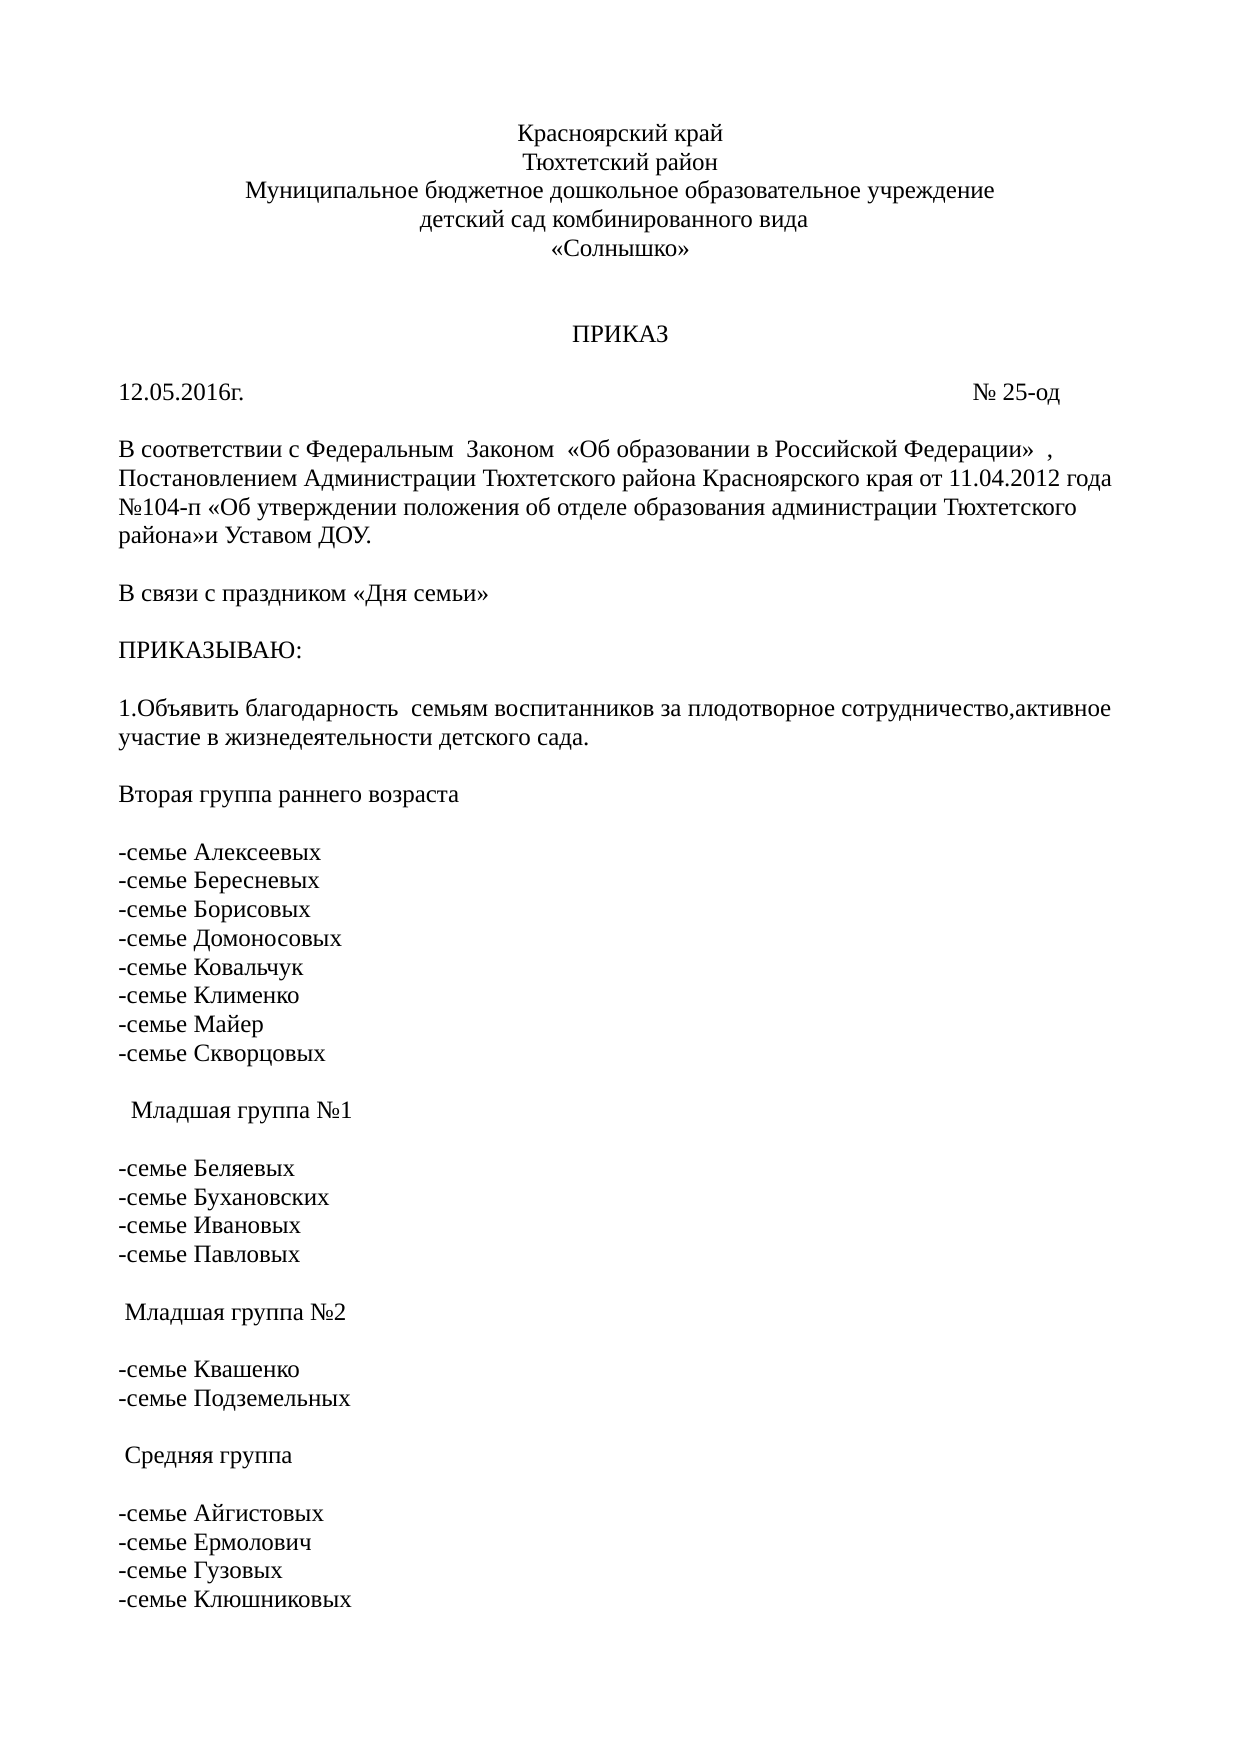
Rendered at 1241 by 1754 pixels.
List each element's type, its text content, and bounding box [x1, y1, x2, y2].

text В связи с праздником «Дня семьи» [118, 578, 1122, 607]
text -семье Алексеевых [118, 837, 1122, 866]
text Младшая группа №1 [118, 1096, 1122, 1124]
text -семье Беляевых [118, 1153, 1122, 1182]
text Красноярский край [118, 118, 1122, 147]
text -семье Бухановских [118, 1182, 1122, 1211]
text -семье Ивановых [118, 1211, 1122, 1239]
text Муниципальное бюджетное дошкольное образовательное учреждение [118, 176, 1122, 204]
text -семье Борисовых [118, 894, 1122, 923]
text -семье Павловых [118, 1239, 1122, 1268]
text -семье Бересневых [118, 866, 1122, 894]
text -семье Подземельных [118, 1383, 1122, 1412]
text 1.Объявить благодарность семьям воспитанников за плодотворное сотрудничество,активное участие в жизнедеятельности детского сада. [118, 693, 1122, 751]
text ПРИКАЗ [118, 319, 1122, 348]
text -семье Айгистовых [118, 1498, 1122, 1527]
text -семье Квашенко [118, 1354, 1122, 1383]
text Младшая группа №2 [118, 1297, 1122, 1326]
text 12.05.2016г. № 25-од [118, 377, 1122, 406]
text Тюхтетский район [118, 147, 1122, 176]
text -семье Ковальчук [118, 952, 1122, 981]
text детский сад комбинированного вида [118, 204, 1122, 233]
text -семье Майер [118, 1009, 1122, 1038]
text -семье Ермолович [118, 1527, 1122, 1556]
text -семье Скворцовых [118, 1038, 1122, 1067]
text -семье Домоносовых [118, 923, 1122, 952]
text -семье Гузовых [118, 1556, 1122, 1584]
text В соответствии с Федеральным Законом «Об образовании в Российской Федерации» , Постановлением Администрации Тюхтетского района Красноярского края от 11.04.2012 года №104-п «Об утверждении положения об отделе образования администрации Тюхтетского района»и Уставом ДОУ. [118, 434, 1122, 549]
text «Солнышко» [118, 233, 1122, 262]
text ПРИКАЗЫВАЮ: [118, 636, 1122, 664]
text -семье Клюшниковых [118, 1584, 1122, 1613]
text Средняя группа [118, 1441, 1122, 1469]
text -семье Клименко [118, 981, 1122, 1009]
text Вторая группа раннего возраста [118, 779, 1122, 808]
